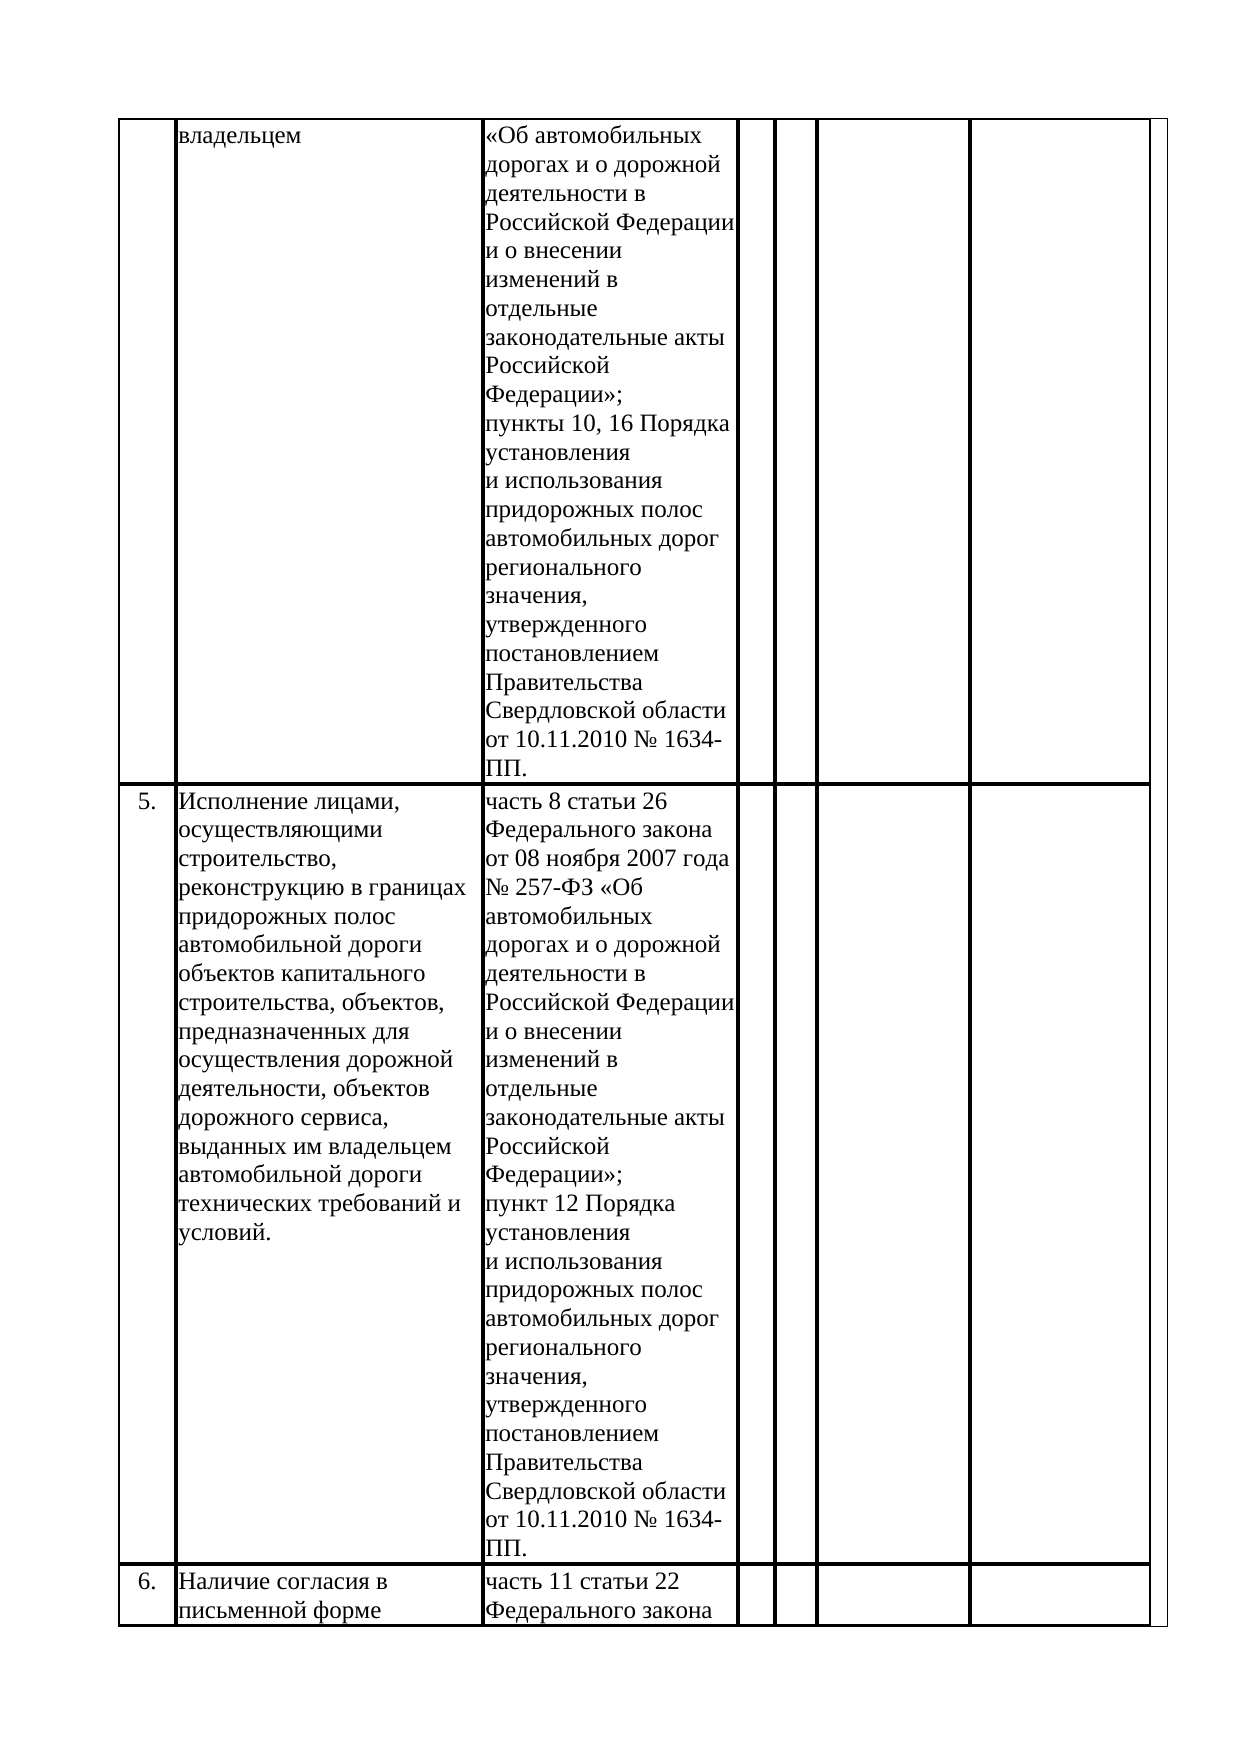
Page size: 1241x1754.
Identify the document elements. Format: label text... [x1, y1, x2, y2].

table_cell [777, 120, 815, 782]
table_cell [972, 786, 1149, 1562]
table_cell Наличие согласия в письменной форме [178, 1566, 481, 1624]
table_cell [120, 120, 174, 782]
table_cell часть 11 статьи 22 Федерального закона [485, 1566, 736, 1624]
table_cell 5. [120, 786, 174, 1562]
table_cell владельцем [178, 120, 481, 782]
table_cell [740, 786, 773, 1562]
table_cell [972, 120, 1149, 782]
table_cell [777, 1566, 815, 1624]
table_cell [777, 786, 815, 1562]
table_cell Исполнение лицами, осуществляющими строительство, реконструкцию в границах придорожных полос автомобильной дороги объектов капитального строительства, объектов, предназначенных для осуществления дорожной деятельности, объектов дорожного сервиса, выданных им владельцем автомобильной дороги технических требований и условий. [178, 786, 481, 1562]
table_cell часть 8 статьи 26 Федерального закона от 08 ноября 2007 года № 257-ФЗ «Об автомобильных дорогах и о дорожной деятельности в Российской Федерации и о внесении изменений в отдельные законодательные акты Российской Федерации»; пункт 12 Порядка установления и использования придорожных полос автомобильных дорог регионального значения, утвержденного постановлением Правительства Свердловской области от 10.11.2010 № 1634-ПП. [485, 786, 736, 1562]
table_cell [740, 1566, 773, 1624]
table_cell [819, 786, 968, 1562]
table_cell [740, 120, 773, 782]
table_cell [972, 1566, 1149, 1624]
table_cell [1151, 119, 1167, 1626]
table_cell «Об автомобильных дорогах и о дорожной деятельности в Российской Федерации и о внесении изменений в отдельные законодательные акты Российской Федерации»; пункты 10, 16 Порядка установления и использования придорожных полос автомобильных дорог регионального значения, утвержденного постановлением Правительства Свердловской области от 10.11.2010 № 1634-ПП. [485, 120, 736, 782]
table_cell [819, 120, 968, 782]
table_cell 6. [120, 1566, 174, 1624]
table_cell [819, 1566, 968, 1624]
